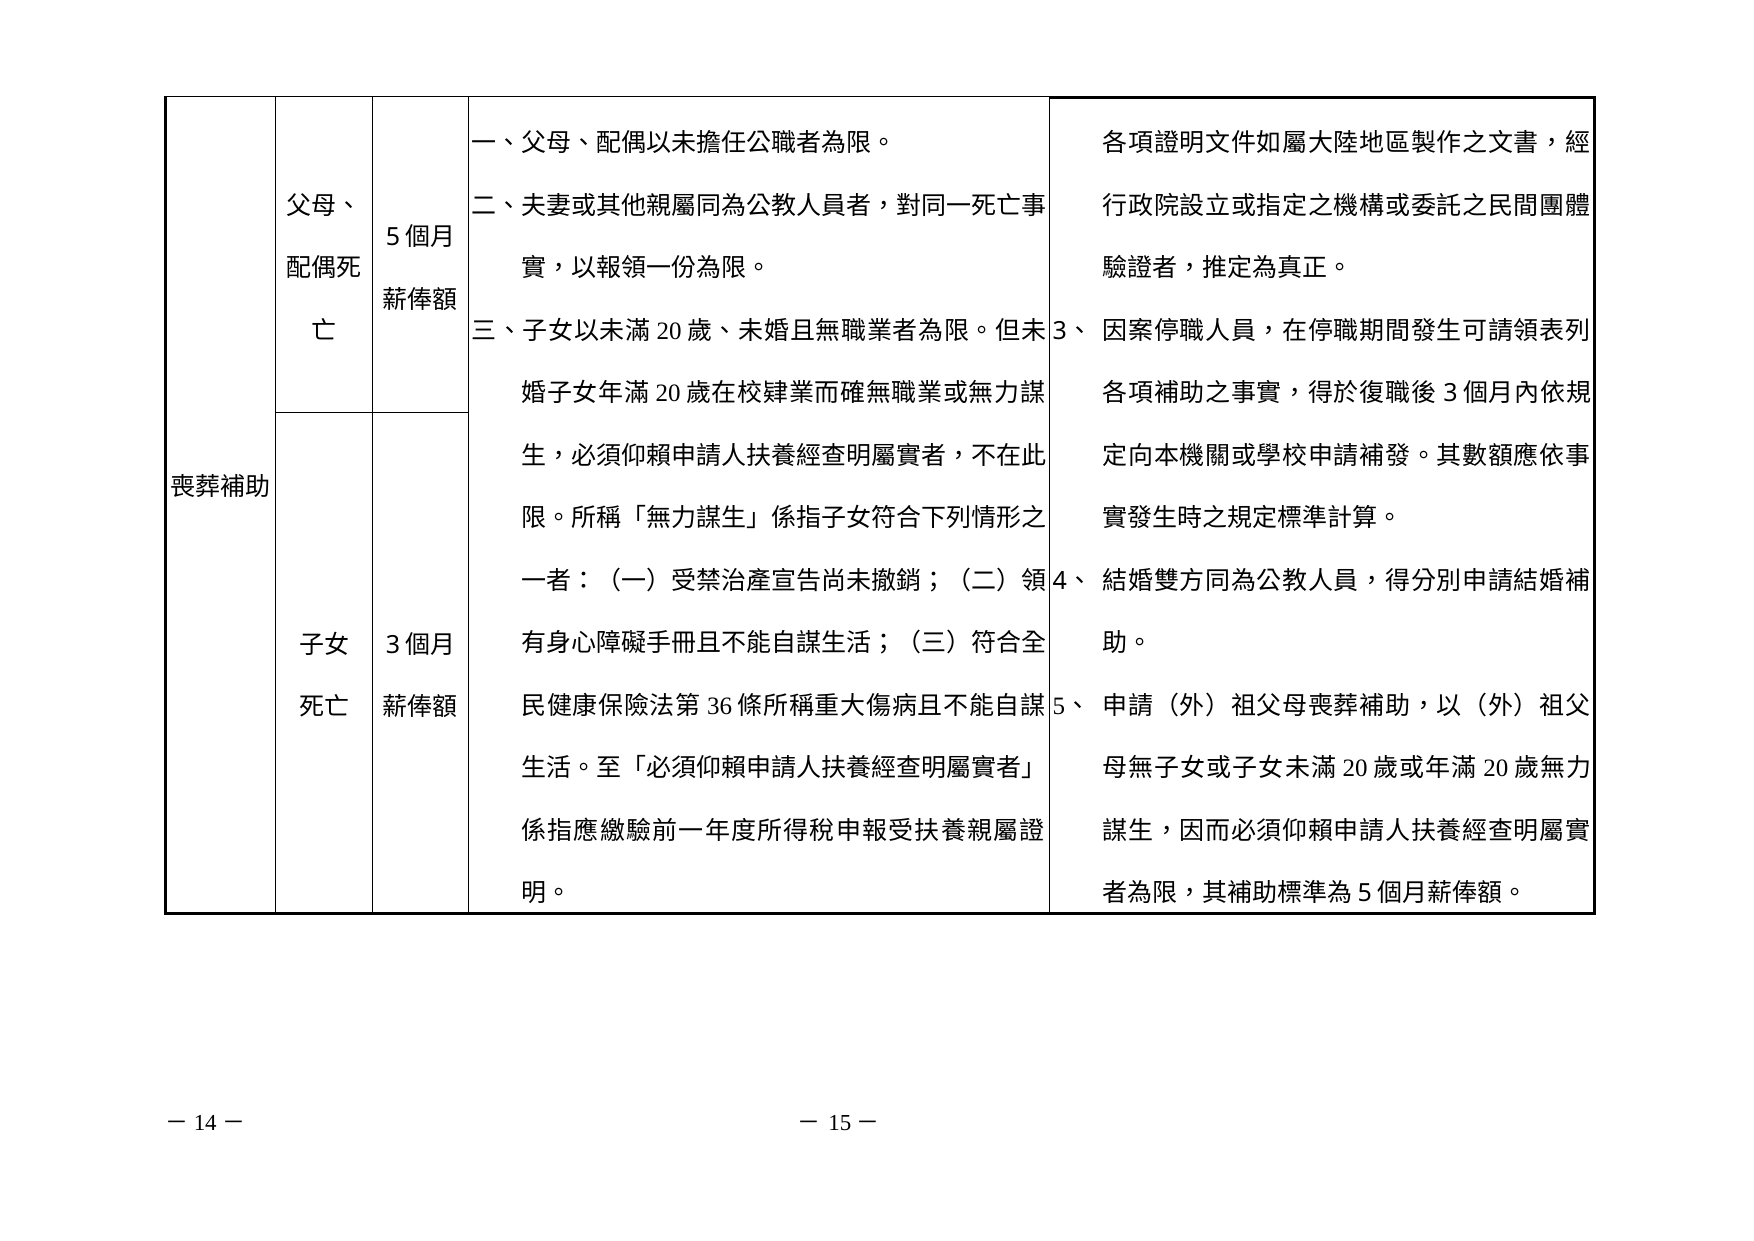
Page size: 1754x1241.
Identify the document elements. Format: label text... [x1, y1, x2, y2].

table_cell 一、父母、配偶以未擔任公職者為限。 二、夫妻或其他親屬同為公教人員者，對同一死亡事實，以報領一份為限。 三、子女以未滿20歲、未婚且無職業者為限。但未婚子女年滿20歲在校肄業而確無職業或無力謀生，必須仰賴申請人扶養經查明屬實者，不在此限。所稱「無力謀生」係指子女符合下列情形之一者：（一）受禁治產宣告尚未撤銷；（二）領有身心障礙手冊且不能自謀生活；（三）符合全民健康保險法第36條所稱重大傷病且不能自謀生活。至「必須仰賴申請人扶養經查明屬實者」係指應繳驗前一年度所得稅申報受扶養親屬證明。 [469, 97, 1049, 912]
table_cell 子女 死亡 [276, 413, 372, 912]
table_cell 5個月薪俸額 [373, 97, 468, 412]
table_header 各項證明文件如屬大陸地區製作之文書，經行政院設立或指定之機構或委託之民間團體驗證者，推定為真正。 因案停職人員，在停職期間發生可請領表列各項補助之事實，得於復職後3個月內依規定向本機關或學校申請補發。其數額應依事實發生時之規定標準計算。 結婚雙方同為公教人員，得分別申請結婚補助。 申請（外）祖父母喪葬補助，以（外）祖父母無子女或子女未滿20歲或年滿20歲無力謀生，因而必須仰賴申請人扶養經查明屬實者為限，其補助標準為5個月薪俸額。 [1050, 99, 1593, 912]
table_cell 喪葬補助 [167, 97, 275, 912]
table_cell 3個月薪俸額 [373, 413, 468, 912]
table_cell 父母、配偶死亡 [276, 97, 372, 412]
